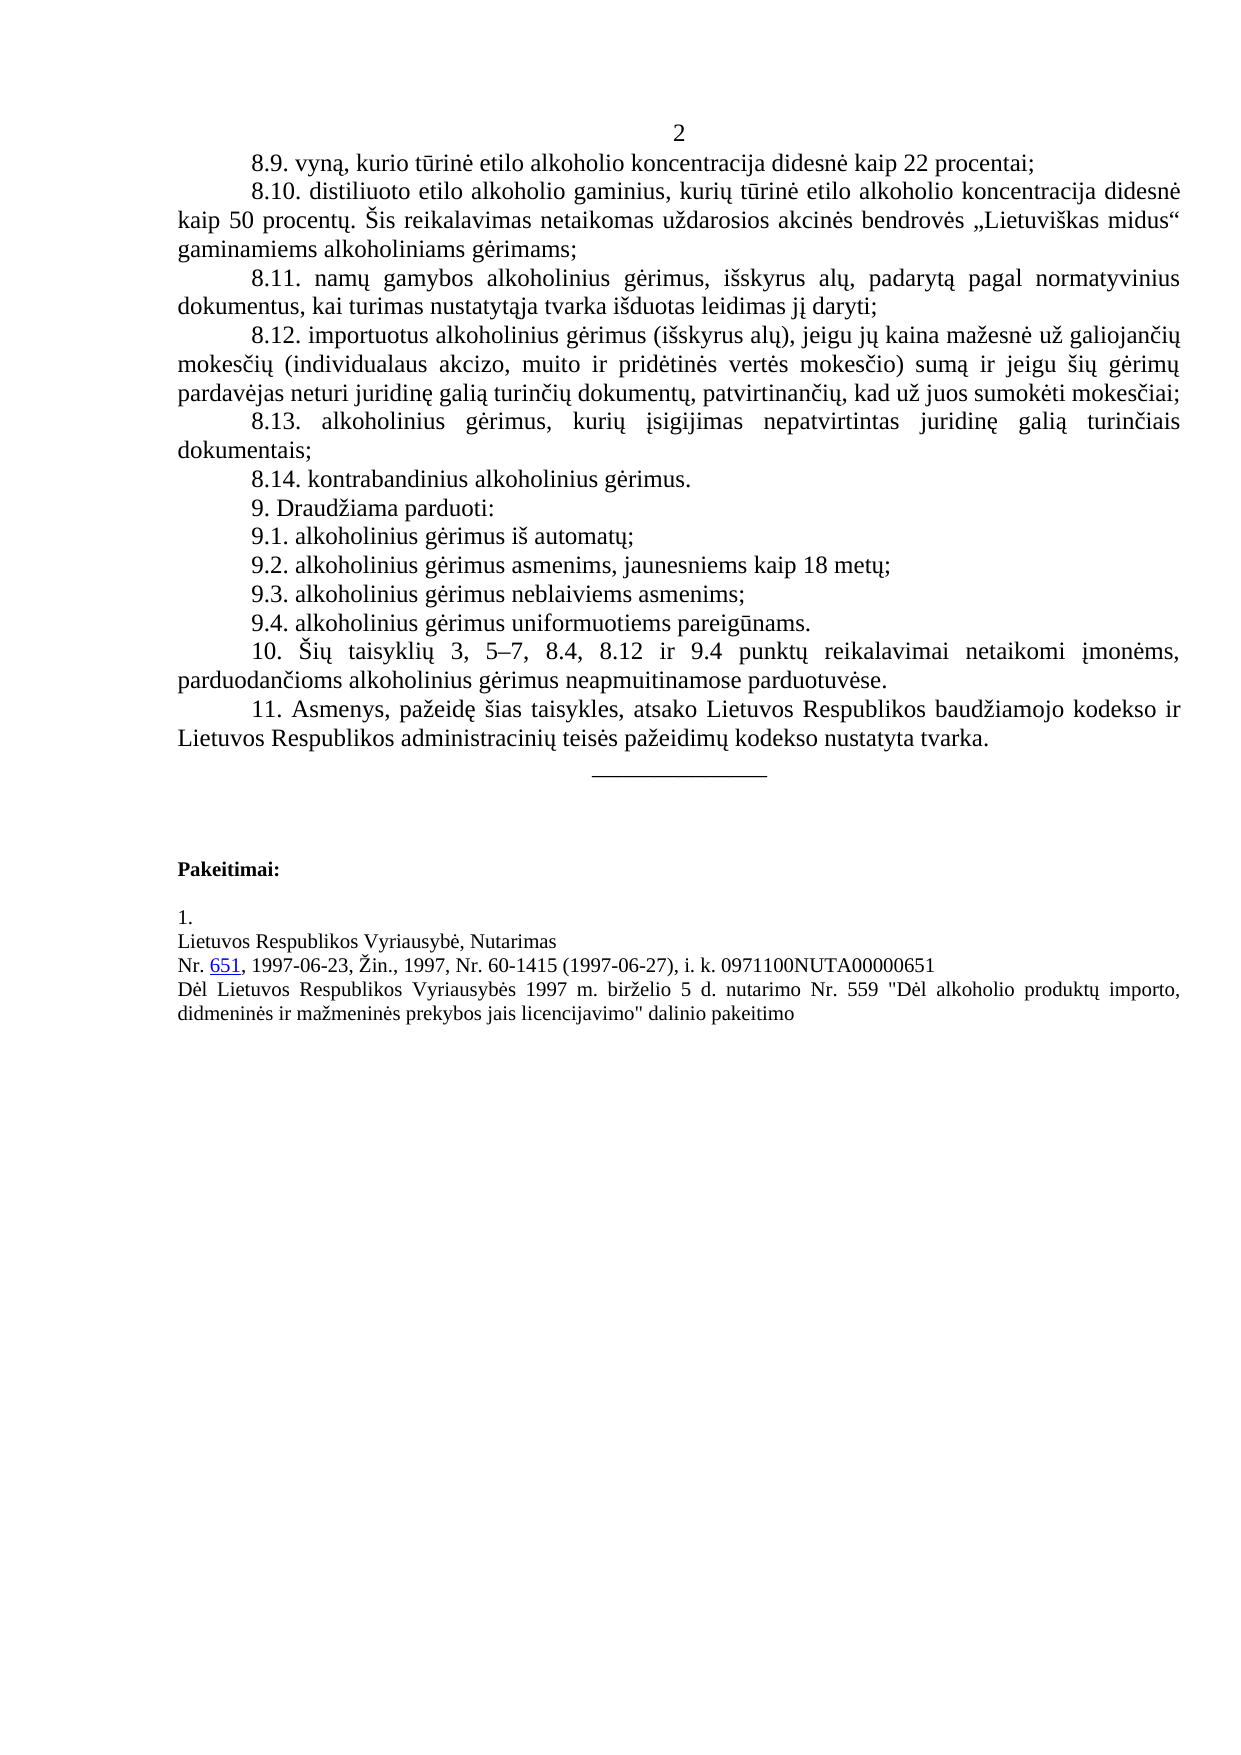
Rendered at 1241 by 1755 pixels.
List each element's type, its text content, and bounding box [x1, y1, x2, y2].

text 8.13. alkoholinius gėrimus, kurių įsigijimas nepatvirtintas juridinę galią turinčiais dokumentais; [177, 406, 1181, 464]
text 1. [177, 905, 1181, 929]
text ______________ [177, 751, 1181, 780]
text 9.3. alkoholinius gėrimus neblaiviems asmenims; [177, 579, 1181, 608]
text 11. Asmenys, pažeidę šias taisykles, atsako Lietuvos Respublikos baudžiamojo kodekso ir Lietuvos Respublikos administracinių teisės pažeidimų kodekso nustatyta tvarka. [177, 694, 1181, 751]
text 8.14. kontrabandinius alkoholinius gėrimus. [177, 464, 1181, 493]
text Pakeitimai: [177, 857, 1181, 881]
text 8.9. vyną, kurio tūrinė etilo alkoholio koncentracija didesnė kaip 22 procentai; [177, 148, 1181, 176]
text Nr. 651, 1997-06-23, Žin., 1997, Nr. 60-1415 (1997-06-27), i. k. 0971100NUTA00000651 [177, 953, 1181, 977]
text 9.4. alkoholinius gėrimus uniformuotiems pareigūnams. [177, 608, 1181, 636]
text Dėl Lietuvos Respublikos Vyriausybės 1997 m. birželio 5 d. nutarimo Nr. 559 "Dėl alkoholio produktų importo, didmeninės ir mažmeninės prekybos jais licencijavimo" dalinio pakeitimo [177, 977, 1181, 1025]
text 9.2. alkoholinius gėrimus asmenims, jaunesniems kaip 18 metų; [177, 550, 1181, 579]
text 8.12. importuotus alkoholinius gėrimus (išskyrus alų), jeigu jų kaina mažesnė už galiojančių mokesčių (individualaus akcizo, muito ir pridėtinės vertės mokesčio) sumą ir jeigu šių gėrimų pardavėjas neturi juridinę galią turinčių dokumentų, patvirtinančių, kad už juos sumokėti mokesčiai; [177, 320, 1181, 406]
text 9. Draudžiama parduoti: [177, 493, 1181, 521]
text 8.10. distiliuoto etilo alkoholio gaminius, kurių tūrinė etilo alkoholio koncentracija didesnė kaip 50 procentų. Šis reikalavimas netaikomas uždarosios akcinės bendrovės „Lietuviškas midus“ gaminamiems alkoholiniams gėrimams; [177, 176, 1181, 263]
text 9.1. alkoholinius gėrimus iš automatų; [177, 521, 1181, 550]
text Lietuvos Respublikos Vyriausybė, Nutarimas [177, 929, 1181, 953]
text 8.11. namų gamybos alkoholinius gėrimus, išskyrus alų, padarytą pagal normatyvinius dokumentus, kai turimas nustatytąja tvarka išduotas leidimas jį daryti; [177, 263, 1181, 320]
text 10. Šių taisyklių 3, 5–7, 8.4, 8.12 ir 9.4 punktų reikalavimai netaikomi įmonėms, parduodančioms alkoholinius gėrimus neapmuitinamose parduotuvėse. [177, 636, 1181, 694]
